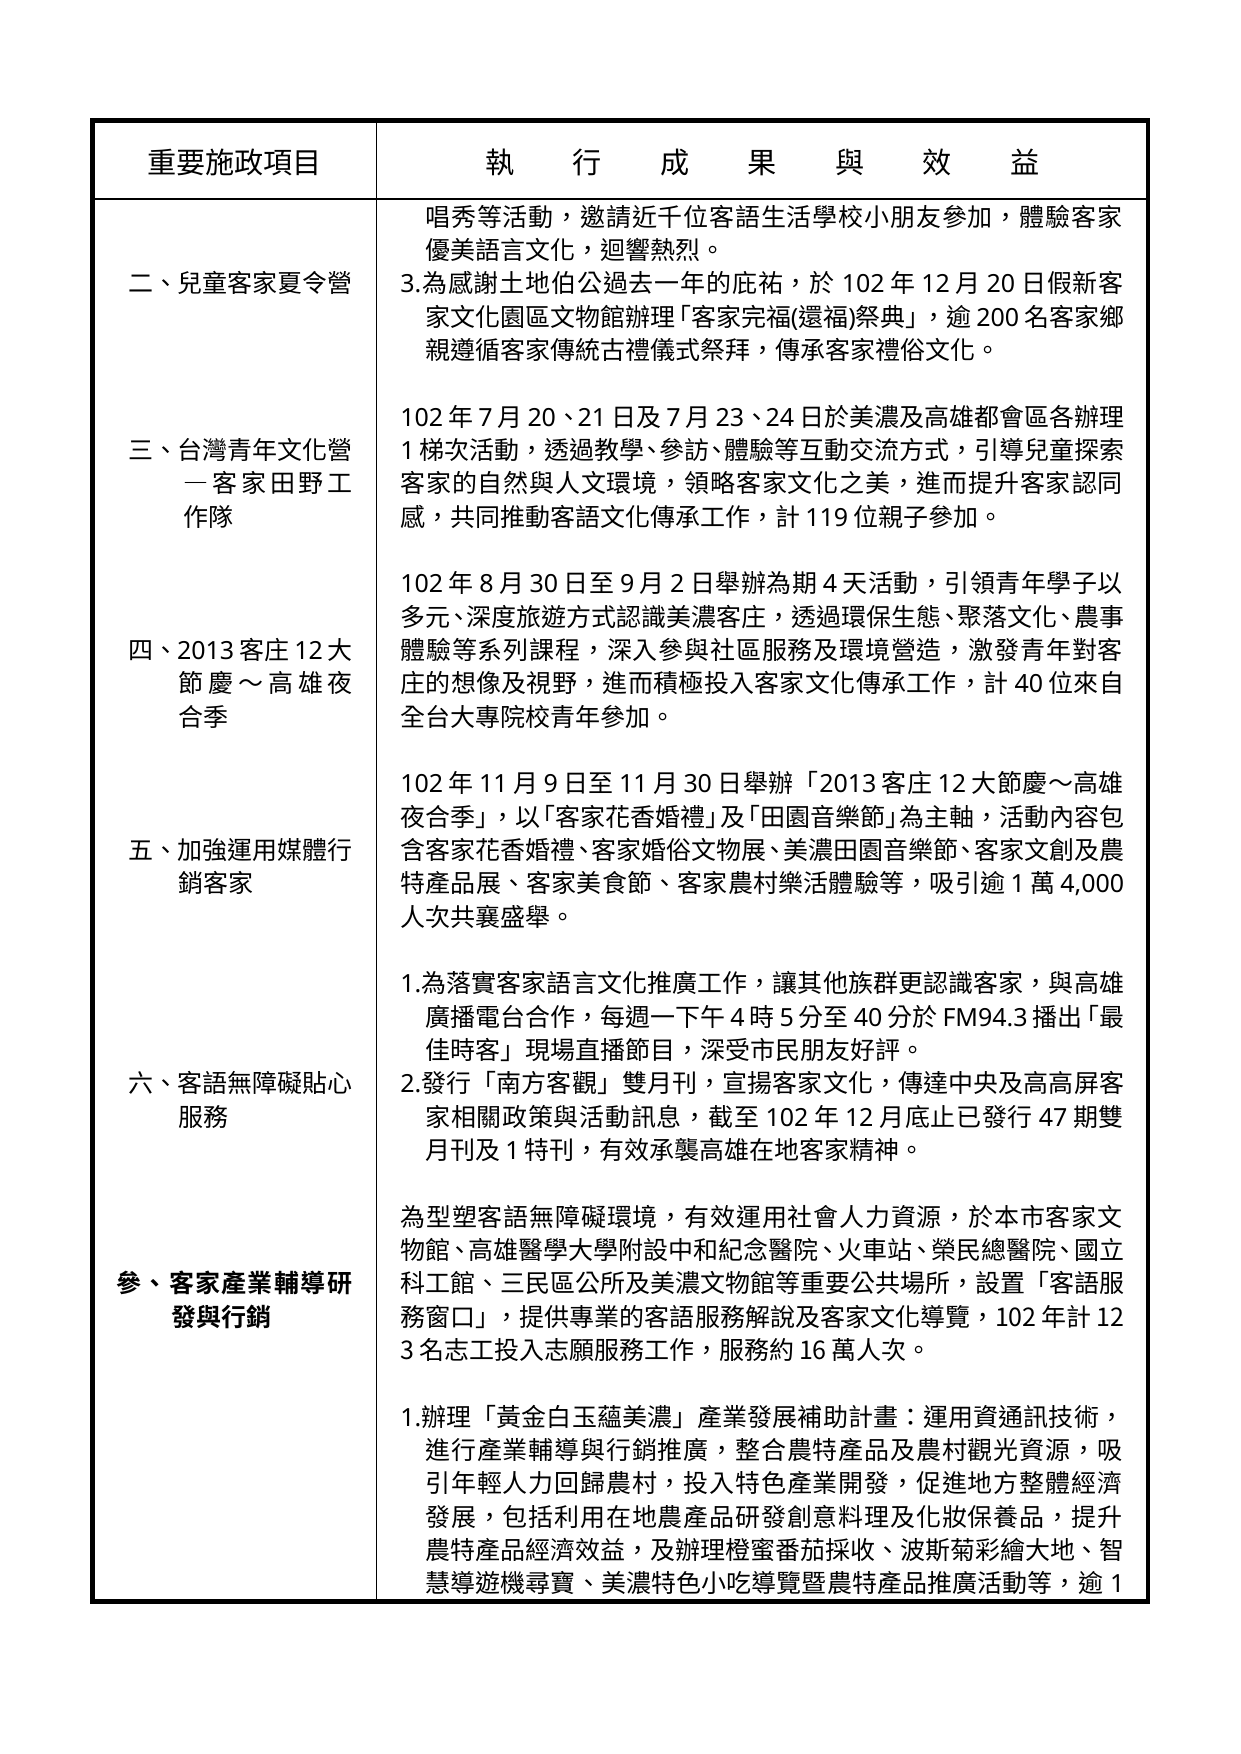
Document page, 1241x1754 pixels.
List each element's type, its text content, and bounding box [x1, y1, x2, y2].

table_cell 唱秀等活動，邀請近千位客語生活學校小朋友參加，體驗客家優美語言文化，迴響熱烈。 3.為感謝土地伯公過去一年的庇祐，於102年12月20日假新客家文化園區文物館辦理「客家完福(還福)祭典」，逾200名客家鄉親遵循客家傳統古禮儀式祭拜，傳承客家禮俗文化。 102年7月20、21日及7月23、24日於美濃及高雄都會區各辦理1梯次活動，透過教學、參訪、體驗等互動交流方式，引導兒童探索客家的自然與人文環境，領略客家文化之美，進而提升客家認同感，共同推動客語文化傳承工作，計119位親子參加。 102年8月30日至9月2日舉辦為期4天活動，引領青年學子以多元、深度旅遊方式認識美濃客庄，透過環保生態、聚落文化、農事體驗等系列課程，深入參與社區服務及環境營造，激發青年對客庄的想像及視野，進而積極投入客家文化傳承工作，計40位來自全台大專院校青年參加。 102年11月9日至11月30日舉辦「2013客庄12大節慶〜高雄夜合季」，以「客家花香婚禮」及「田園音樂節」為主軸，活動內容包含客家花香婚禮、客家婚俗文物展、美濃田園音樂節、客家文創及農特產品展、客家美食節、客家農村樂活體驗等，吸引逾1萬4,000人次共襄盛舉。 1.為落實客家語言文化推廣工作，讓其他族群更認識客家，與高雄廣播電台合作，每週一下午4時5分至40分於FM94.3播出「最佳時客」現場直播節目，深受市民朋友好評。 2.發行「南方客觀」雙月刊，宣揚客家文化，傳達中央及高高屏客家相關政策與活動訊息，截至102年12月底止已發行47期雙月刊及1特刊，有效承襲高雄在地客家精神。 為型塑客語無障礙環境，有效運用社會人力資源，於本市客家文物館、高雄醫學大學附設中和紀念醫院、火車站、榮民總醫院、國立科工館、三民區公所及美濃文物館等重要公共場所，設置「客語服務窗口」，提供專業的客語服務解說及客家文化導覽，102年計123名志工投入志願服務工作，服務約16萬人次。 1.辦理「黃金白玉蘊美濃」產業發展補助計畫：運用資通訊技術，進行產業輔導與行銷推廣，整合農特產品及農村觀光資源，吸引年輕人力回歸農村，投入特色產業開發，促進地方整體經濟發展，包括利用在地農產品研發創意料理及化妝保養品，提升農特產品經濟效益，及辦理橙蜜番茄採收、波斯菊彩繪大地、智慧導遊機尋寶、美濃特色小吃導覽暨農特產品推廣活動等，逾1 [377, 200, 1146, 1599]
table_header 執 行 成 果 與 效 益 [377, 123, 1146, 198]
table_header 重要施政項目 [95, 123, 376, 198]
table_cell 二、兒童客家夏令營 三、台灣青年文化營—客家田野工作隊 四、2013客庄12大節慶〜高雄夜合季 五、加強運用媒體行銷客家 六、客語無障礙貼心服務 參、客家產業輔導研發與行銷 [95, 200, 376, 1599]
